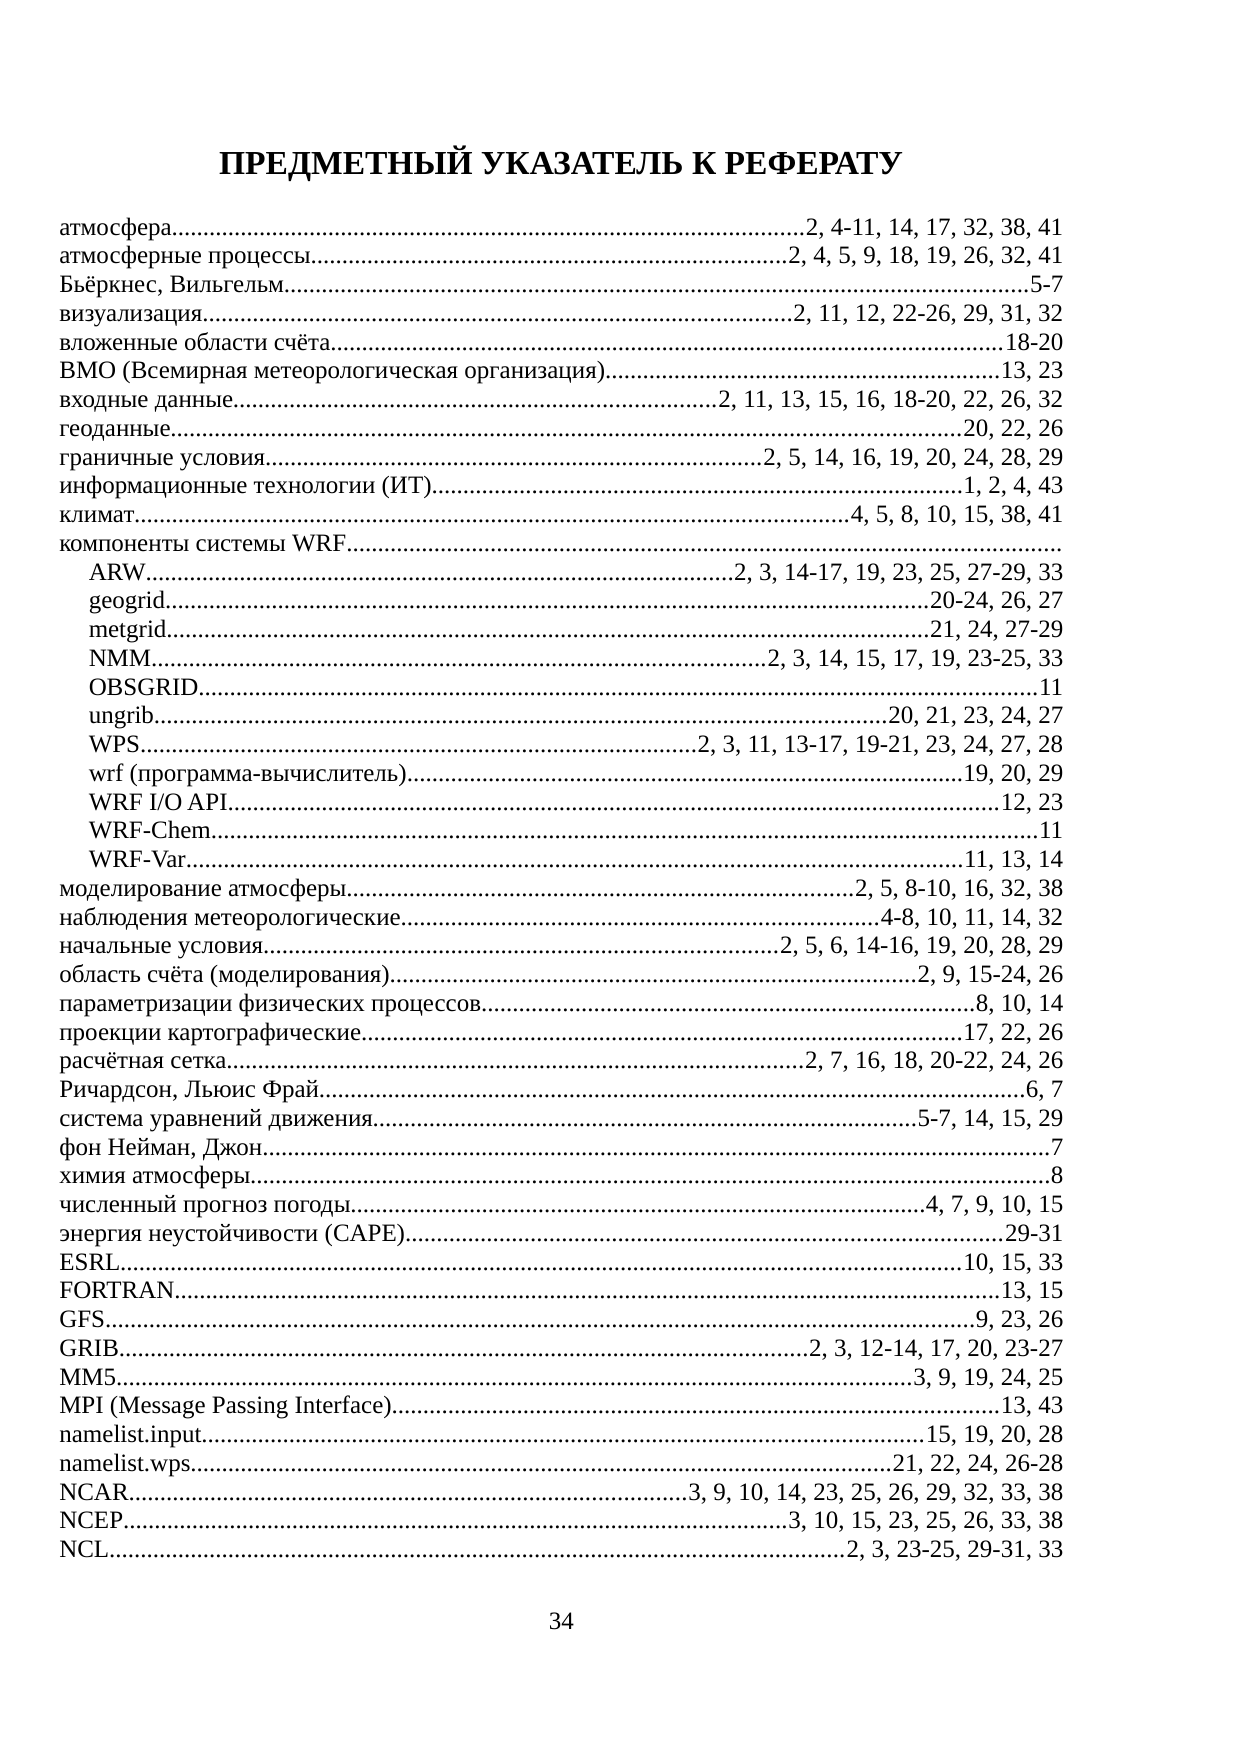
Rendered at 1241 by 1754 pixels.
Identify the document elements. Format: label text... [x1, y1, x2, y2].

text GRIB 2, 3, 12-14, 17, 20, 23-27 [59, 1333, 1063, 1362]
subtitle Предметный указатель к реферату [59, 143, 1063, 182]
text NMM 2, 3, 14, 15, 17, 19, 23-25, 33 [88, 643, 1063, 672]
text NCAR 3, 9, 10, 14, 23, 25, 26, 29, 32, 33, 38 [59, 1477, 1063, 1505]
text визуализация 2, 11, 12, 22-26, 29, 31, 32 [59, 298, 1063, 327]
text ungrib 20, 21, 23, 24, 27 [88, 700, 1063, 729]
text ВМО (Всемирная метеорологическая организация) 13, 23 [59, 355, 1063, 384]
text химия атмосферы 8 [59, 1160, 1063, 1189]
text моделирование атмосферы 2, 5, 8-10, 16, 32, 38 [59, 873, 1063, 902]
text wrf (программа-вычислитель) 19, 20, 29 [88, 758, 1063, 787]
text MM5 3, 9, 19, 24, 25 [59, 1362, 1063, 1390]
text namelist.input 15, 19, 20, 28 [59, 1419, 1063, 1448]
text NCL 2, 3, 23-25, 29-31, 33 [59, 1534, 1063, 1563]
text наблюдения метеорологические 4-8, 10, 11, 14, 32 [59, 902, 1063, 930]
text WRF-Chem 11 [88, 815, 1063, 844]
text параметризации физических процессов 8, 10, 14 [59, 988, 1063, 1017]
text компоненты системы WRF [59, 528, 1063, 557]
text энергия неустойчивости (CAPE) 29-31 [59, 1218, 1063, 1247]
text входные данные 2, 11, 13, 15, 16, 18-20, 22, 26, 32 [59, 384, 1063, 413]
text граничные условия 2, 5, 14, 16, 19, 20, 24, 28, 29 [59, 442, 1063, 470]
text Ричардсон, Льюис Фрай 6, 7 [59, 1074, 1063, 1103]
text численный прогноз погоды 4, 7, 9, 10, 15 [59, 1189, 1063, 1218]
text MPI (Message Passing Interface) 13, 43 [59, 1390, 1063, 1419]
text проекции картографические 17, 22, 26 [59, 1017, 1063, 1045]
text Бьёркнес, Вильгельм 5-7 [59, 269, 1063, 298]
text metgrid 21, 24, 27-29 [88, 614, 1063, 643]
text область счёта (моделирования) 2, 9, 15-24, 26 [59, 959, 1063, 988]
text WRF I/O API 12, 23 [88, 787, 1063, 815]
text вложенные области счёта 18-20 [59, 327, 1063, 355]
text namelist.wps 21, 22, 24, 26-28 [59, 1448, 1063, 1477]
text фон Нейман, Джон 7 [59, 1132, 1063, 1160]
text FORTRAN 13, 15 [59, 1275, 1063, 1304]
text геоданные 20, 22, 26 [59, 413, 1063, 442]
text система уравнений движения 5-7, 14, 15, 29 [59, 1103, 1063, 1132]
text расчётная сетка 2, 7, 16, 18, 20-22, 24, 26 [59, 1045, 1063, 1074]
text ESRL 10, 15, 33 [59, 1247, 1063, 1275]
text GFS 9, 23, 26 [59, 1304, 1063, 1333]
text информационные технологии (ИТ) 1, 2, 4, 43 [59, 470, 1063, 499]
text атмосферные процессы 2, 4, 5, 9, 18, 19, 26, 32, 41 [59, 240, 1063, 269]
text OBSGRID 11 [88, 672, 1063, 700]
text geogrid 20-24, 26, 27 [88, 585, 1063, 614]
text WPS 2, 3, 11, 13-17, 19-21, 23, 24, 27, 28 [88, 729, 1063, 758]
text NCEP 3, 10, 15, 23, 25, 26, 33, 38 [59, 1505, 1063, 1534]
text начальные условия 2, 5, 6, 14-16, 19, 20, 28, 29 [59, 930, 1063, 959]
text климат 4, 5, 8, 10, 15, 38, 41 [59, 499, 1063, 528]
text ARW 2, 3, 14-17, 19, 23, 25, 27-29, 33 [88, 557, 1063, 585]
text атмосфера 2, 4-11, 14, 17, 32, 38, 41 [59, 212, 1063, 240]
text WRF-Var 11, 13, 14 [88, 844, 1063, 873]
